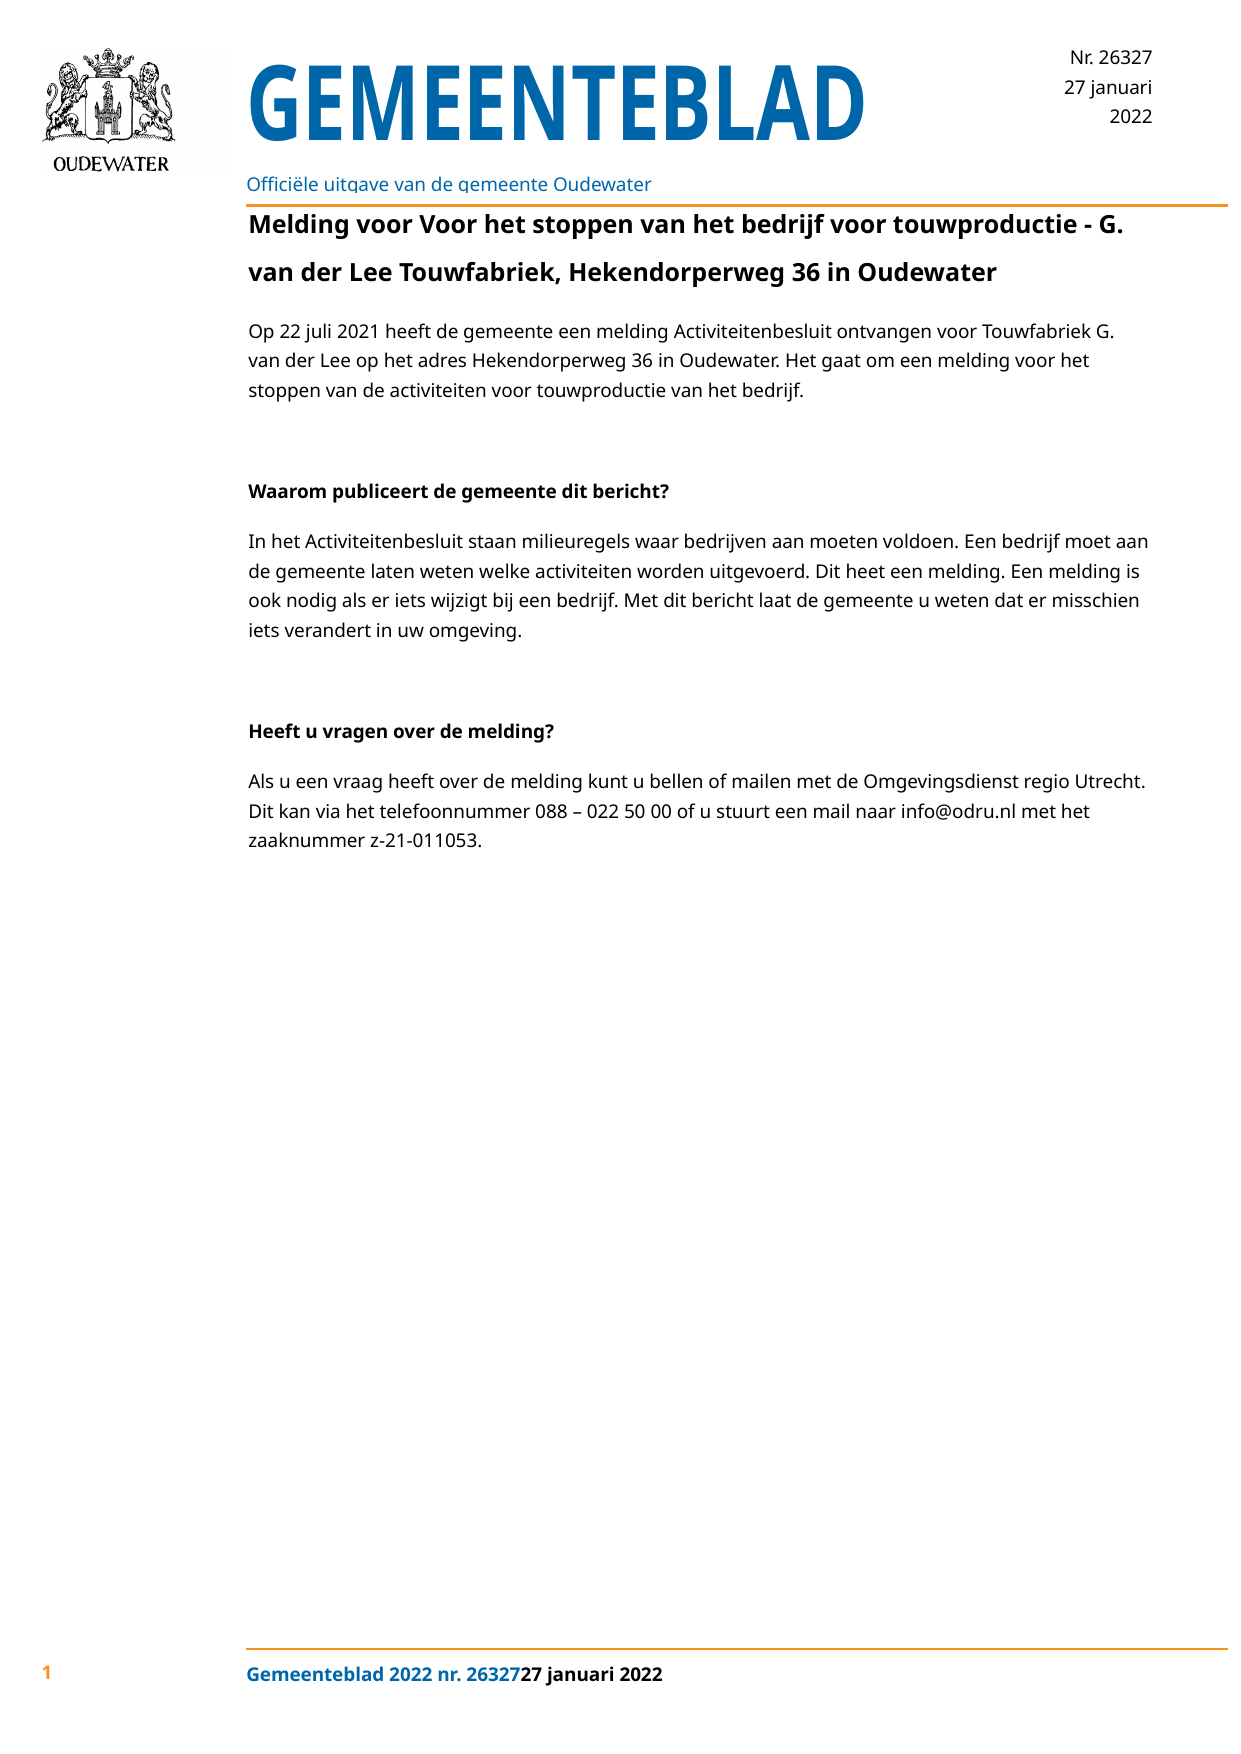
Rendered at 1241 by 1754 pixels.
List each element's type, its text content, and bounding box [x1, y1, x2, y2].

text Op 22 juli 2021 heeft de gemeente een melding Activiteitenbesluit ontvangen voor Touwfabriek G. van der Lee op het adres Hekendorperweg 36 in Oudewater. Het gaat om een melding voor het stoppen van de activiteiten voor touwproductie van het bedrijf. [248, 318, 1152, 403]
picture [41, 47, 231, 172]
text Waarom publiceert de gemeente dit bericht? [248, 478, 1152, 504]
text In het Activiteitenbesluit staan milieuregels waar bedrijven aan moeten voldoen. Een bedrijf moet aan de gemeente laten weten welke activiteiten worden uitgevoerd. Dit heet een melding. Een melding is ook nodig als er iets wijzigt bij een bedrijf. Met dit bericht laat de gemeente u weten dat er misschien iets verandert in uw omgeving. [248, 528, 1152, 643]
text Als u een vraag heeft over de melding kunt u bellen of mailen met de Omgevingsdienst regio Utrecht. Dit kan via het telefoonnummer 088 – 022 50 00 of u stuurt een mail naar info@odru.nl met het zaaknummer z-21-011053. [248, 768, 1152, 853]
text Melding voor Voor het stoppen van het bedrijf voor touwproductie - G. van der Lee Touwfabriek, Hekendorperweg 36 in Oudewater [248, 207, 1152, 288]
text Heeft u vragen over de melding? [248, 718, 1152, 744]
